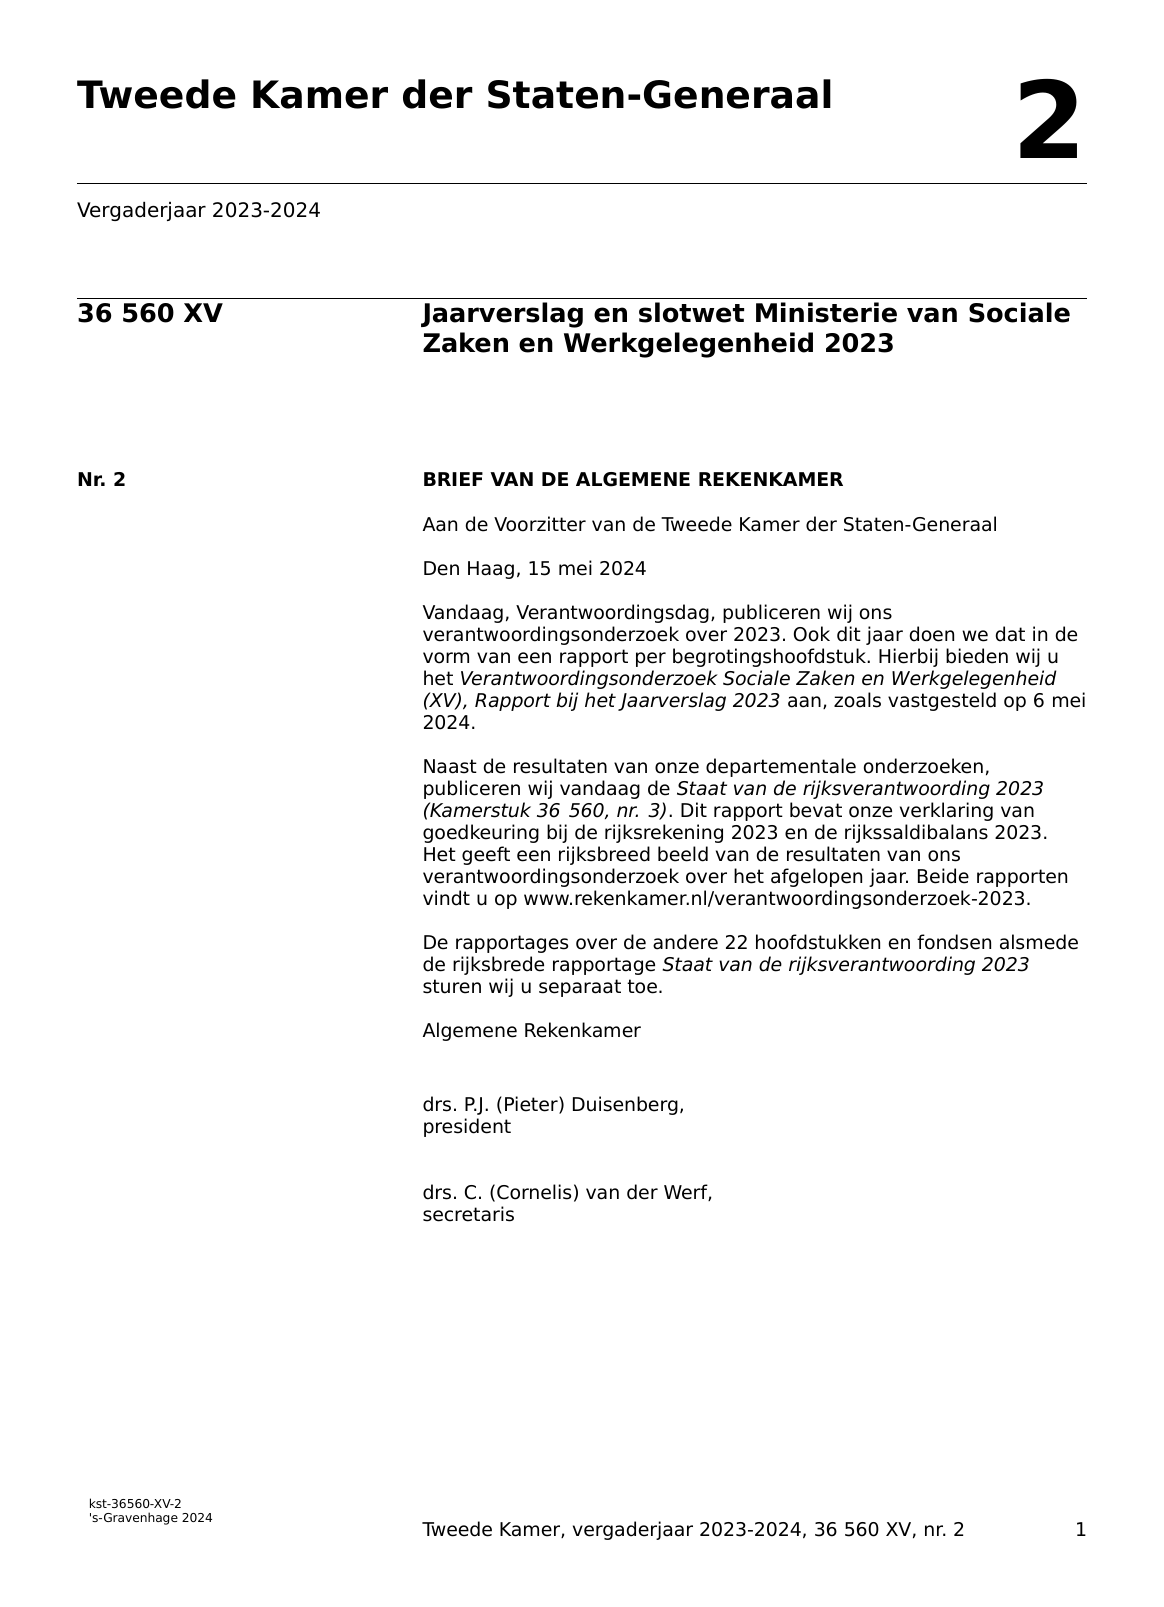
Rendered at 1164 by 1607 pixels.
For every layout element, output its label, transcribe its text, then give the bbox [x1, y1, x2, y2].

text 's-Gravenhage 2024 [88, 1511, 323, 1525]
text kst-36560-XV-2 [88, 1497, 323, 1511]
text Naast de resultaten van onze departementale onderzoeken, publiceren wij vandaag de Staat van de rijksverantwoording 2023 (Kamerstuk 36 560, nr. 3). Dit rapport bevat onze verklaring van goedkeuring bij de rijksrekening 2023 en de rijkssaldibalans 2023. Het geeft een rijksbreed beeld van de resultaten van ons verantwoordingsonderzoek over het afgelopen jaar. Beide rapporten vindt u op www.rekenkamer.nl/verantwoordingsonderzoek-2023. [422, 756, 1087, 910]
text De rapportages over de andere 22 hoofdstukken en fondsen alsmede de rijksbrede rapportage Staat van de rijksverantwoording 2023 sturen wij u separaat toe. [422, 932, 1087, 998]
text Vandaag, Verantwoordingsdag, publiceren wij ons verantwoordingsonderzoek over 2023. Ook dit jaar doen we dat in de vorm van een rapport per begrotingshoofdstuk. Hierbij bieden wij u het Verantwoordingsonderzoek Sociale Zaken en Werkgelegenheid (XV), Rapport bij het Jaarverslag 2023 aan, zoals vastgesteld op 6 mei 2024. [422, 602, 1087, 734]
subtitle Nr. 2 BRIEF VAN DE ALGEMENE REKENKAMER [77, 469, 1087, 491]
text Aan de Voorzitter van de Tweede Kamer der Staten-Generaal [422, 513, 1087, 536]
text Algemene Rekenkamer [422, 1020, 1087, 1042]
subtitle 36 560 XV Jaarverslag en slotwet Ministerie van Sociale Zaken en Werkgelegenheid 2023 [77, 299, 1087, 358]
text Den Haag, 15 mei 2024 [422, 558, 1087, 580]
text drs. P.J. (Pieter) Duisenberg, president [422, 1072, 1087, 1138]
table_header 2 [886, 59, 1087, 183]
table_header Tweede Kamer der Staten-Generaal [77, 59, 886, 183]
table_cell Vergaderjaar 2023-2024 [77, 184, 1087, 298]
text drs. C. (Cornelis) van der Werf, secretaris [422, 1160, 1087, 1226]
